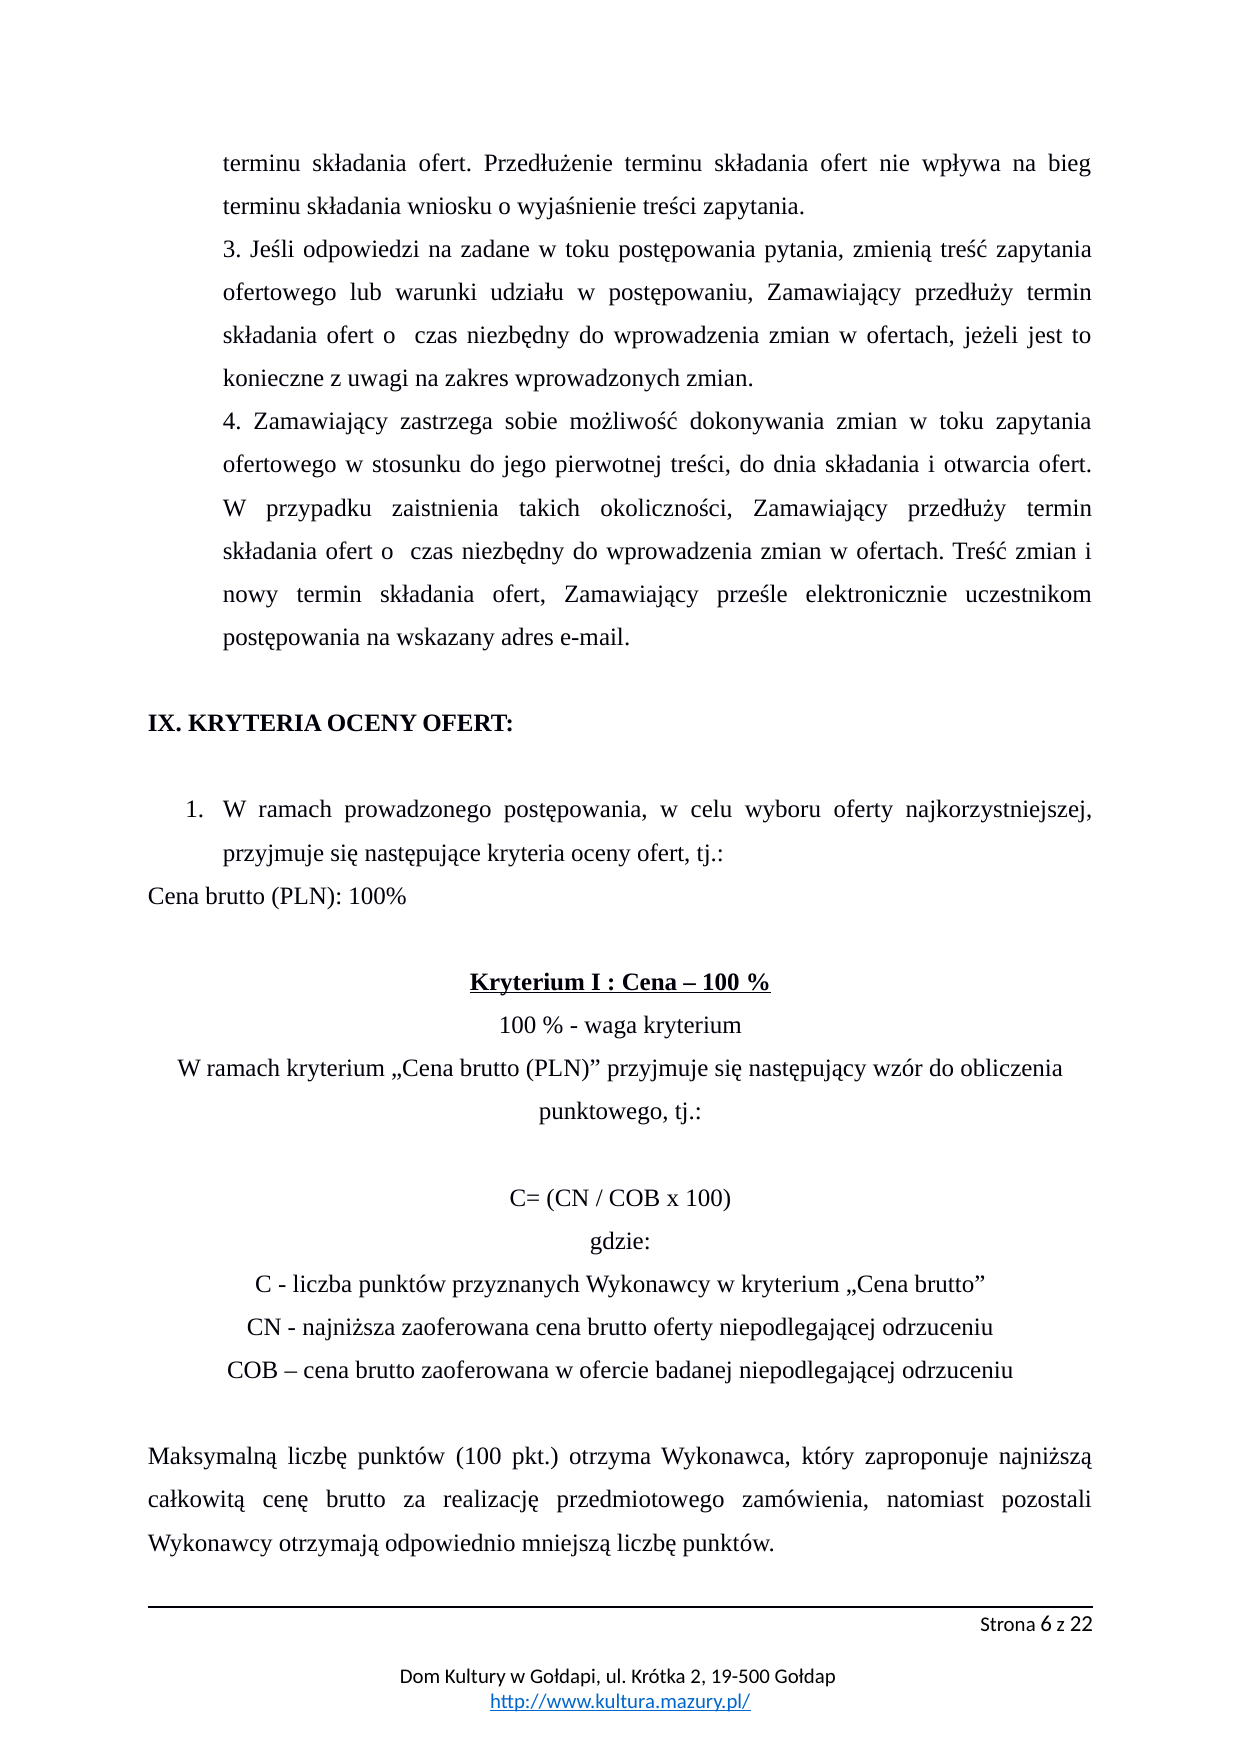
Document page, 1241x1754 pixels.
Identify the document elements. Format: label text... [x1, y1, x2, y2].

list W ramach prowadzonego postępowania, w celu wyboru oferty najkorzystniejszej, przyjmuje się następujące kryteria oceny ofert, tj.: [185, 794, 1093, 866]
list 4. Zamawiający zastrzega sobie możliwość dokonywania zmian w toku zapytania ofertowego w stosunku do jego pierwotnej treści, do dnia składania i otwarcia ofert. W przypadku zaistnienia takich okoliczności, Zamawiający przedłuży termin składania ofert o czas niezbędny do wprowadzenia zmian w ofertach. Treść zmian i nowy termin składania ofert, Zamawiający prześle elektronicznie uczestnikom postępowania na wskazany adres e-mail. [185, 406, 1093, 651]
text Maksymalną liczbę punktów (100 pkt.) otrzyma Wykonawca, który zaproponuje najniższą całkowitą cenę brutto za realizację przedmiotowego zamówienia, natomiast pozostali Wykonawcy otrzymają odpowiednio mniejszą liczbę punktów. [148, 1441, 1093, 1556]
text IX. KRYTERIA OCENY OFERT: [148, 708, 1093, 737]
list 3. Jeśli odpowiedzi na zadane w toku postępowania pytania, zmienią treść zapytania ofertowego lub warunki udziału w postępowaniu, Zamawiający przedłuży termin składania ofert o czas niezbędny do wprowadzenia zmian w ofertach, jeżeli jest to konieczne z uwagi na zakres wprowadzonych zmian. [185, 234, 1093, 392]
text C - liczba punktów przyznanych Wykonawcy w kryterium „Cena brutto” [148, 1269, 1093, 1298]
text Cena brutto (PLN): 100% [148, 881, 1093, 909]
text gdzie: [148, 1226, 1093, 1254]
text CN - najniższa zaoferowana cena brutto oferty niepodlegającej odrzuceniu [148, 1312, 1093, 1341]
list terminu składania ofert. Przedłużenie terminu składania ofert nie wpływa na bieg terminu składania wniosku o wyjaśnienie treści zapytania. [185, 148, 1093, 219]
text W ramach kryterium „Cena brutto (PLN)” przyjmuje się następujący wzór do obliczenia punktowego, tj.: [148, 1053, 1093, 1125]
text C= (CN / COB x 100) [148, 1183, 1093, 1211]
text 100 % - waga kryterium [148, 1010, 1093, 1039]
text COB – cena brutto zaoferowana w ofercie badanej niepodlegającej odrzuceniu [148, 1355, 1093, 1384]
text Kryterium I : Cena – 100 % [148, 967, 1093, 996]
